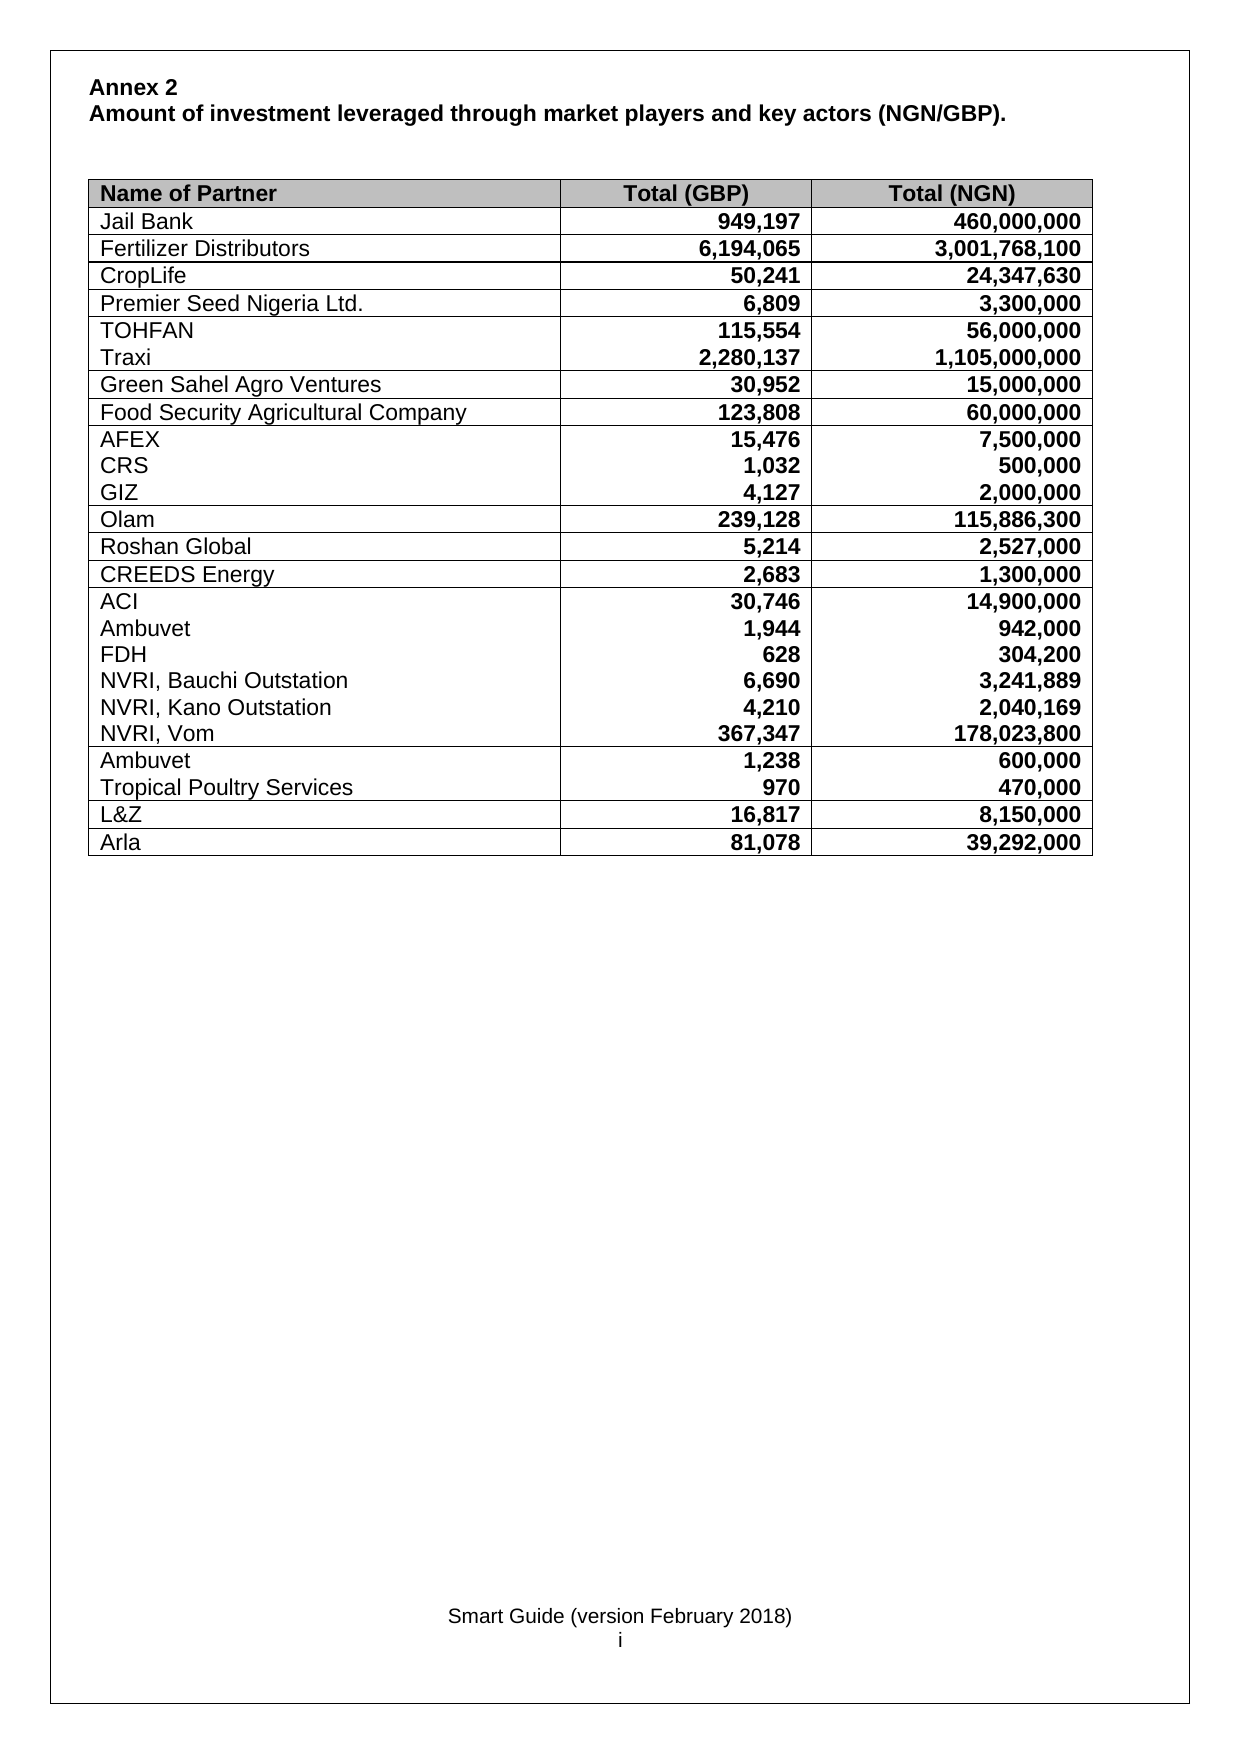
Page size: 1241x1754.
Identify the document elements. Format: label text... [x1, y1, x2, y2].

table_cell CRS [89, 452, 560, 478]
table_cell 3,300,000 [812, 290, 1092, 316]
table_cell 178,023,800 [812, 720, 1092, 746]
table_cell 470,000 [812, 774, 1092, 800]
table_cell 970 [561, 774, 811, 800]
table_cell 1,105,000,000 [812, 344, 1092, 370]
table_cell Premier Seed Nigeria Ltd. [89, 290, 560, 316]
table_cell 115,554 [561, 317, 811, 344]
table_cell 460,000,000 [812, 208, 1092, 234]
table_cell ACI [89, 588, 560, 614]
table_cell Arla [89, 829, 560, 855]
table_cell 239,128 [561, 506, 811, 532]
table_cell 14,900,000 [812, 588, 1092, 614]
table_header Total (NGN) [812, 180, 1092, 207]
table_cell 2,040,169 [812, 694, 1092, 720]
table_cell 2,683 [561, 561, 811, 587]
table_cell NVRI, Kano Outstation [89, 694, 560, 720]
table_cell CREEDS Energy [89, 561, 560, 587]
table_cell NVRI, Bauchi Outstation [89, 667, 560, 693]
table_cell Roshan Global [89, 533, 560, 560]
table_cell 50,241 [561, 263, 811, 289]
table_cell 500,000 [812, 452, 1092, 478]
table_cell 4,210 [561, 694, 811, 720]
table_cell 367,347 [561, 720, 811, 746]
table_cell TOHFAN [89, 317, 560, 344]
table_cell 123,808 [561, 399, 811, 425]
table_cell 1,032 [561, 452, 811, 478]
table_cell 5,214 [561, 533, 811, 560]
table_cell 6,809 [561, 290, 811, 316]
table_cell 949,197 [561, 208, 811, 234]
table_cell L&Z [89, 801, 560, 827]
table_cell Traxi [89, 344, 560, 370]
table_cell Tropical Poultry Services [89, 774, 560, 800]
table_cell 2,280,137 [561, 344, 811, 370]
table_cell 16,817 [561, 801, 811, 827]
table_cell 7,500,000 [812, 426, 1092, 452]
table_cell CropLife [89, 263, 560, 289]
table_cell 304,200 [812, 641, 1092, 667]
table_cell 1,944 [561, 615, 811, 641]
table_cell GIZ [89, 479, 560, 505]
table_cell 15,000,000 [812, 371, 1092, 397]
table_cell 2,527,000 [812, 533, 1092, 560]
table_cell 24,347,630 [812, 263, 1092, 289]
table_cell 628 [561, 641, 811, 667]
table_header Total (GBP) [561, 180, 811, 207]
text Annex 2 [89, 74, 1152, 100]
table_cell 3,241,889 [812, 667, 1092, 693]
table_cell NVRI, Vom [89, 720, 560, 746]
table_cell Fertilizer Distributors [89, 235, 560, 261]
table_cell 4,127 [561, 479, 811, 505]
table_cell Ambuvet [89, 615, 560, 641]
text Amount of investment leveraged through market players and key actors (NGN/GBP). [89, 100, 1152, 127]
table_cell Olam [89, 506, 560, 532]
table_cell Ambuvet [89, 747, 560, 774]
table_cell 8,150,000 [812, 801, 1092, 827]
table_cell FDH [89, 641, 560, 667]
table_cell 1,238 [561, 747, 811, 774]
table_header Name of Partner [89, 180, 560, 207]
table_cell 30,952 [561, 371, 811, 397]
table_cell 6,690 [561, 667, 811, 693]
table_cell 15,476 [561, 426, 811, 452]
table_cell 60,000,000 [812, 399, 1092, 425]
table_cell 942,000 [812, 615, 1092, 641]
table_cell Food Security Agricultural Company [89, 399, 560, 425]
table_cell 600,000 [812, 747, 1092, 774]
table_cell AFEX [89, 426, 560, 452]
table_cell 81,078 [561, 829, 811, 855]
table_cell 2,000,000 [812, 479, 1092, 505]
table_cell 1,300,000 [812, 561, 1092, 587]
table_cell 6,194,065 [561, 235, 811, 261]
table_cell 3,001,768,100 [812, 235, 1092, 261]
table_cell 30,746 [561, 588, 811, 614]
table_cell 39,292,000 [812, 829, 1092, 855]
table_cell Green Sahel Agro Ventures [89, 371, 560, 397]
table_cell 56,000,000 [812, 317, 1092, 344]
table_cell 115,886,300 [812, 506, 1092, 532]
table_cell Jail Bank [89, 208, 560, 234]
